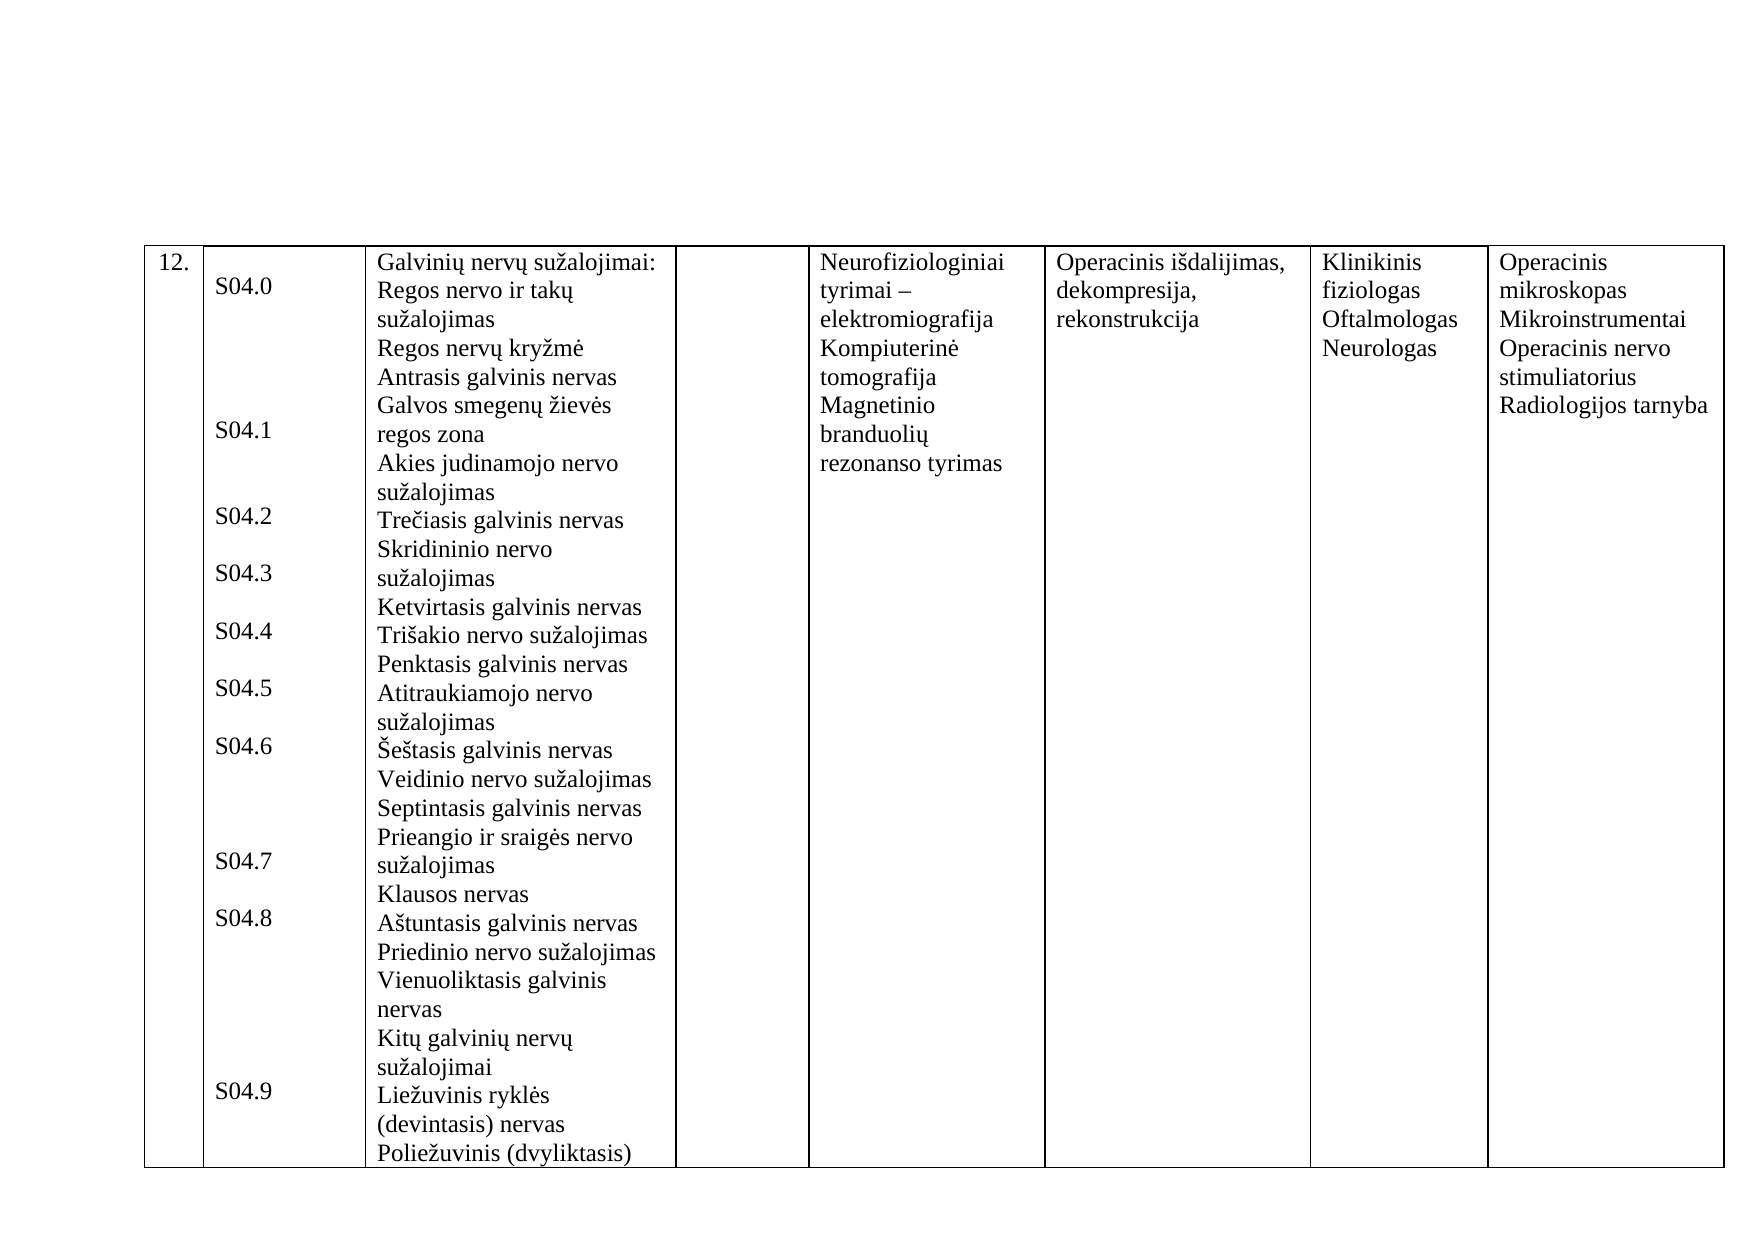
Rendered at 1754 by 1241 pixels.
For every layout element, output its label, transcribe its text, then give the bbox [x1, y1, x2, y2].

table_cell Operacinis mikroskopas Mikroinstrumentai Operacinis nervo stimuliatorius Radiologijos tarnyba [1489, 246, 1723, 1167]
table_cell Klinikinis fiziologas Oftalmologas Neurologas [1311, 247, 1487, 1167]
table_cell Galvinių nervų sužalojimai: Regos nervo ir takų sužalojimas Regos nervų kryžmė Antrasis galvinis nervas Galvos smegenų žievės regos zona Akies judinamojo nervo sužalojimas Trečiasis galvinis nervas Skridininio nervo sužalojimas Ketvirtasis galvinis nervas Trišakio nervo sužalojimas Penktasis galvinis nervas Atitraukiamojo nervo sužalojimas Šeštasis galvinis nervas Veidinio nervo sužalojimas Septintasis galvinis nervas Prieangio ir sraigės nervo sužalojimas Klausos nervas Aštuntasis galvinis nervas Priedinio nervo sužalojimas Vienuoliktasis galvinis nervas Kitų galvinių nervų sužalojimai Liežuvinis ryklės (devintasis) nervas Poliežuvinis (dvyliktasis) [366, 247, 675, 1167]
table_cell [677, 247, 808, 1167]
table_cell Operacinis išdalijimas, dekompresija, rekonstrukcija [1046, 247, 1310, 1167]
table_cell 12. [145, 246, 203, 1167]
table_cell Neurofiziologiniai tyrimai – elektromiografija Kompiuterinė tomografija Magnetinio branduolių rezonanso tyrimas [810, 247, 1044, 1167]
table_cell S04.0 S04.1 S04.2 S04.3 S04.4 S04.5 S04.6 S04.7 S04.8 S04.9 [204, 247, 365, 1167]
